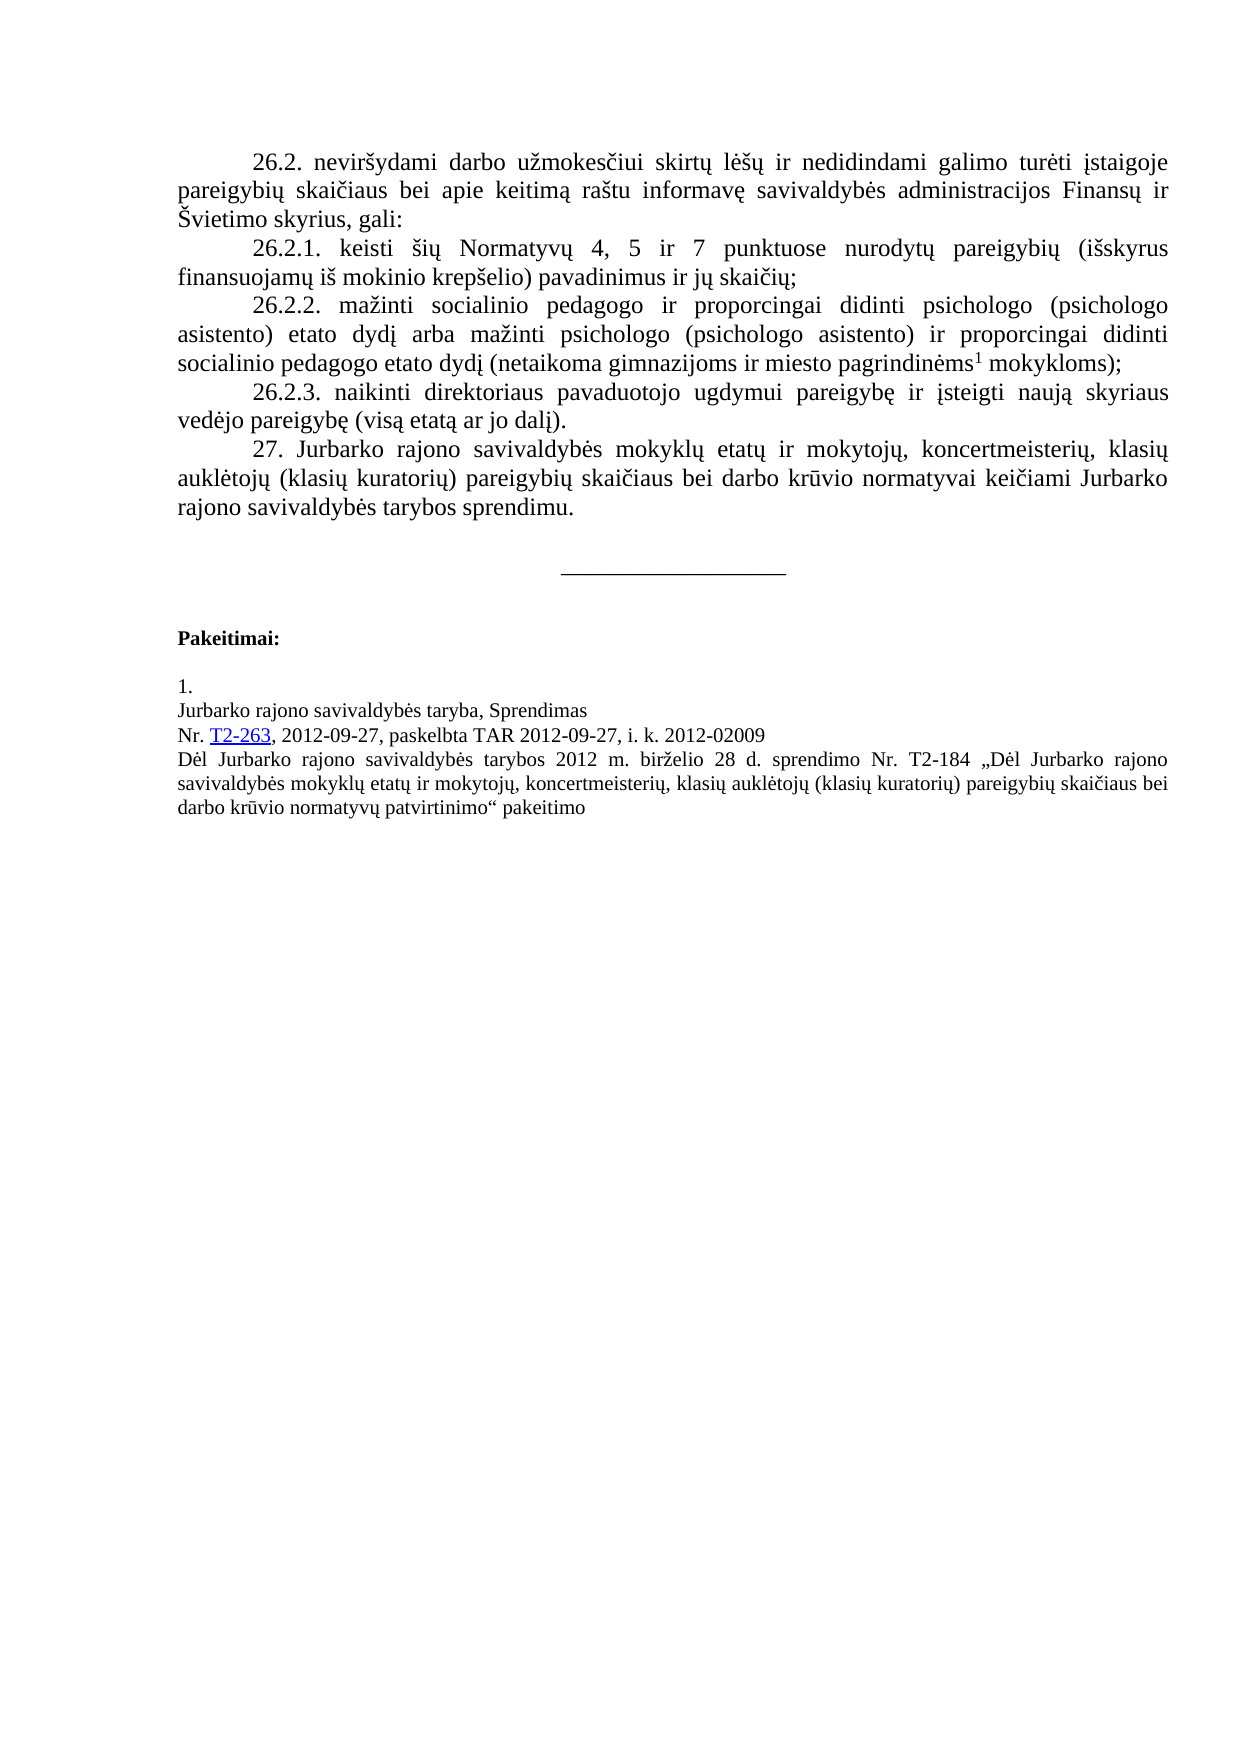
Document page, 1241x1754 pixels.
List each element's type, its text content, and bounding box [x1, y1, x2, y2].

text Pakeitimai: [177, 626, 1169, 650]
text Jurbarko rajono savivaldybės taryba, Sprendimas [177, 698, 1169, 722]
text 27. Jurbarko rajono savivaldybės mokyklų etatų ir mokytojų, koncertmeisterių, klasių auklėtojų (klasių kuratorių) pareigybių skaičiaus bei darbo krūvio normatyvai keičiami Jurbarko rajono savivaldybės tarybos sprendimu. [177, 434, 1169, 521]
text 26.2.2. mažinti socialinio pedagogo ir proporcingai didinti psichologo (psichologo asistento) etato dydį arba mažinti psichologo (psichologo asistento) ir proporcingai didinti socialinio pedagogo etato dydį (netaikoma gimnazijoms ir miesto pagrindinėms1 mokykloms); [177, 291, 1169, 377]
text 26.2. neviršydami darbo užmokesčiui skirtų lėšų ir nedidindami galimo turėti įstaigoje pareigybių skaičiaus bei apie keitimą raštu informavę savivaldybės administracijos Finansų ir Švietimo skyrius, gali: [177, 147, 1169, 233]
text Nr. T2-263, 2012-09-27, paskelbta TAR 2012-09-27, i. k. 2012-02009 [177, 722, 1169, 747]
text 26.2.3. naikinti direktoriaus pavaduotojo ugdymui pareigybę ir įsteigti naują skyriaus vedėjo pareigybę (visą etatą ar jo dalį). [177, 377, 1169, 434]
text 26.2.1. keisti šių Normatyvų 4, 5 ir 7 punktuose nurodytų pareigybių (išskyrus finansuojamų iš mokinio krepšelio) pavadinimus ir jų skaičių; [177, 233, 1169, 291]
text __________________ [177, 549, 1169, 578]
text Dėl Jurbarko rajono savivaldybės tarybos 2012 m. birželio 28 d. sprendimo Nr. T2-184 „Dėl Jurbarko rajono savivaldybės mokyklų etatų ir mokytojų, koncertmeisterių, klasių auklėtojų (klasių kuratorių) pareigybių skaičiaus bei darbo krūvio normatyvų patvirtinimo“ pakeitimo [177, 747, 1169, 819]
text 1. [177, 674, 1169, 698]
